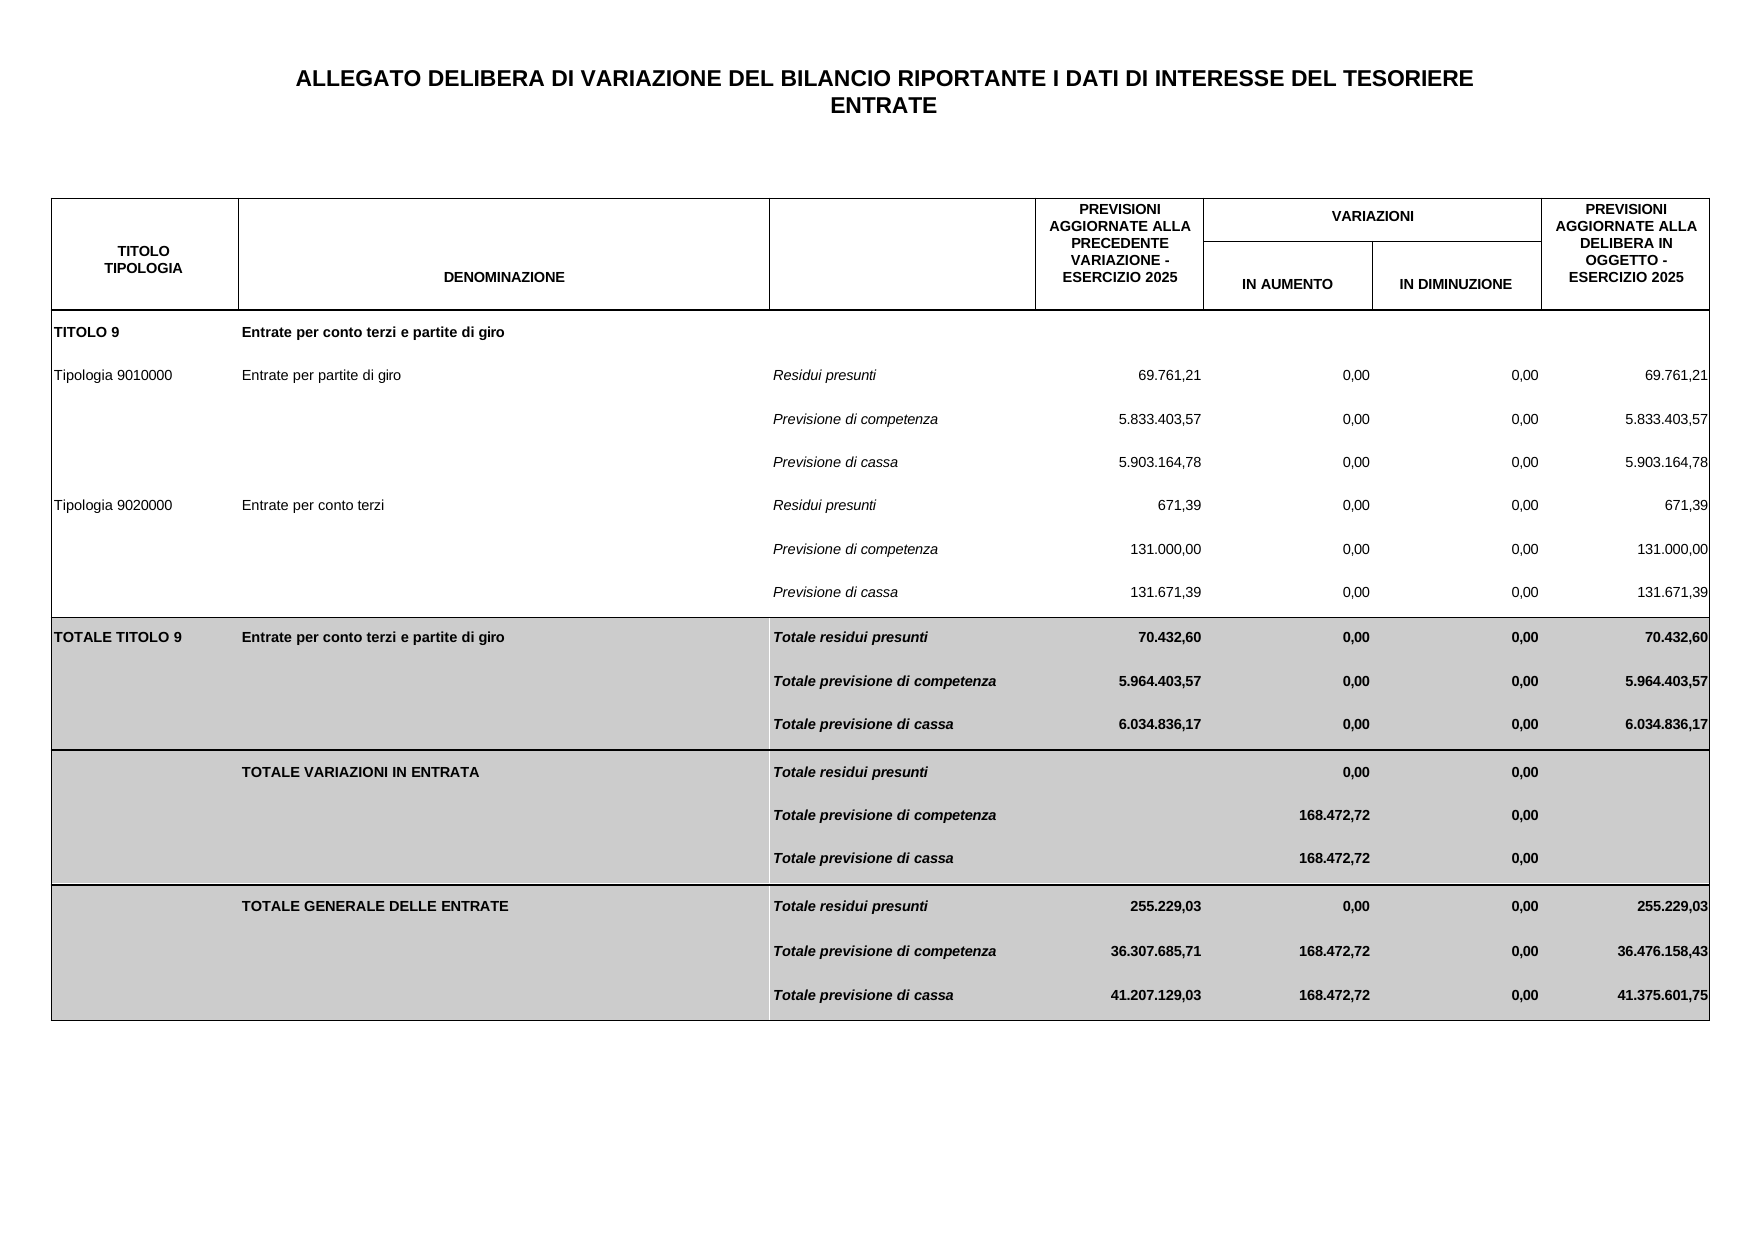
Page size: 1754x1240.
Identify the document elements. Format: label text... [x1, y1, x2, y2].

table_cell 0,00 [1204, 751, 1373, 797]
table_cell [238, 662, 769, 706]
table_cell 5.903.164,78 [1541, 444, 1709, 487]
table_cell 6.034.836,17 [1541, 706, 1709, 749]
table_cell 0,00 [1204, 444, 1373, 487]
table_cell [238, 444, 769, 487]
table_cell 70.432,60 [1035, 618, 1204, 662]
table_cell 0,00 [1204, 662, 1373, 706]
table_cell [238, 931, 769, 976]
table_cell 0,00 [1204, 400, 1373, 444]
table_cell Totale residui presunti [770, 618, 1035, 662]
table_cell [1541, 751, 1709, 883]
table_cell Totale previsione di cassa [770, 976, 1035, 1020]
table_cell [52, 444, 238, 487]
table_cell 0,00 [1373, 840, 1541, 883]
table_cell 5.964.403,57 [1541, 662, 1709, 706]
table_cell 168.472,72 [1204, 931, 1373, 976]
table_cell 131.671,39 [1035, 574, 1204, 617]
table_cell Totale previsione di competenza [770, 662, 1035, 706]
table_cell Residui presunti [770, 357, 1035, 400]
table_cell 131.671,39 [1541, 574, 1709, 617]
table_cell 168.472,72 [1204, 797, 1373, 840]
table_cell TOTALE TITOLO 9 [52, 618, 238, 662]
table_cell 36.476.158,43 [1541, 931, 1709, 976]
table_cell Previsione di competenza [770, 530, 1035, 574]
table_cell [238, 840, 769, 883]
table_cell 255.229,03 [1541, 886, 1709, 931]
table_cell [52, 662, 238, 706]
table_cell 671,39 [1035, 487, 1204, 530]
table_cell [1204, 311, 1373, 357]
table_cell [1373, 311, 1541, 357]
table_cell 131.000,00 [1035, 530, 1204, 574]
table_cell [52, 530, 238, 574]
table_cell Entrate per conto terzi e partite di giro [238, 311, 769, 357]
table_cell Totale previsione di cassa [770, 840, 1035, 883]
table_cell TITOLO 9 [52, 311, 238, 357]
table_cell [238, 706, 769, 749]
table_cell 41.207.129,03 [1035, 976, 1204, 1020]
table_cell [238, 574, 769, 617]
table_cell 69.761,21 [1035, 357, 1204, 400]
table_cell Totale previsione di cassa [770, 706, 1035, 749]
table_cell 0,00 [1204, 618, 1373, 662]
table_cell 0,00 [1373, 574, 1541, 617]
table_cell Tipologia 9020000 [52, 487, 238, 530]
table_cell TOTALE VARIAZIONI IN ENTRATA [238, 751, 769, 797]
table_cell [238, 400, 769, 444]
table_cell IN AUMENTO [1204, 242, 1372, 309]
table_cell Previsione di competenza [770, 400, 1035, 444]
table_cell 0,00 [1373, 357, 1541, 400]
table_cell Tipologia 9010000 [52, 357, 238, 400]
table_cell [770, 311, 1035, 357]
table_cell Previsione di cassa [770, 444, 1035, 487]
table_cell Totale previsione di competenza [770, 797, 1035, 840]
table_cell [52, 751, 238, 883]
table_cell 5.964.403,57 [1035, 662, 1204, 706]
table_cell [238, 530, 769, 574]
table_cell [52, 400, 238, 444]
table_cell [238, 797, 769, 840]
table_header PREVISIONI AGGIORNATE ALLA PRECEDENTE VARIAZIONE - ESERCIZIO 2025 [1036, 199, 1203, 309]
table_cell [52, 886, 238, 1020]
table_cell [1035, 311, 1204, 357]
table_cell [238, 976, 769, 1020]
table_cell 5.903.164,78 [1035, 444, 1204, 487]
table_cell Totale residui presunti [770, 886, 1035, 931]
table_cell Totale previsione di competenza [770, 931, 1035, 976]
table_cell 0,00 [1373, 706, 1541, 749]
table_header [770, 199, 1035, 309]
table_cell Entrate per partite di giro [238, 357, 769, 400]
table_cell 0,00 [1373, 797, 1541, 840]
table_cell [52, 706, 238, 749]
table_cell 0,00 [1373, 886, 1541, 931]
table_header VARIAZIONI [1204, 199, 1541, 241]
table_cell IN DIMINUZIONE [1373, 242, 1541, 309]
table_cell Entrate per conto terzi [238, 487, 769, 530]
table_cell 5.833.403,57 [1541, 400, 1709, 444]
table_cell 0,00 [1373, 400, 1541, 444]
table_cell 168.472,72 [1204, 840, 1373, 883]
table_header PREVISIONI AGGIORNATE ALLA DELIBERA IN OGGETTO - ESERCIZIO 2025 [1542, 199, 1709, 309]
table_cell 0,00 [1373, 662, 1541, 706]
table_cell TOTALE GENERALE DELLE ENTRATE [238, 886, 769, 931]
table_cell 0,00 [1373, 618, 1541, 662]
table_cell 0,00 [1373, 751, 1541, 797]
table_cell [1035, 751, 1204, 883]
table_cell 671,39 [1541, 487, 1709, 530]
table_cell 0,00 [1204, 706, 1373, 749]
table_cell 0,00 [1204, 574, 1373, 617]
table_cell 6.034.836,17 [1035, 706, 1204, 749]
table_cell 5.833.403,57 [1035, 400, 1204, 444]
table_cell [52, 574, 238, 617]
table_cell Entrate per conto terzi e partite di giro [238, 618, 769, 662]
table_cell 69.761,21 [1541, 357, 1709, 400]
table_cell 0,00 [1204, 530, 1373, 574]
table_cell 70.432,60 [1541, 618, 1709, 662]
table_cell 41.375.601,75 [1541, 976, 1709, 1020]
table_cell 0,00 [1204, 886, 1373, 931]
table_header TITOLO TIPOLOGIA [52, 199, 238, 309]
table_cell 0,00 [1373, 976, 1541, 1020]
table_cell 168.472,72 [1204, 976, 1373, 1020]
table_cell 36.307.685,71 [1035, 931, 1204, 976]
table_cell 0,00 [1373, 487, 1541, 530]
table_cell 131.000,00 [1541, 530, 1709, 574]
table_cell 0,00 [1373, 931, 1541, 976]
table_cell Totale residui presunti [770, 751, 1035, 797]
table_cell 0,00 [1204, 357, 1373, 400]
table_cell 0,00 [1204, 487, 1373, 530]
table_cell 0,00 [1373, 444, 1541, 487]
table_cell Residui presunti [770, 487, 1035, 530]
table_cell Previsione di cassa [770, 574, 1035, 617]
table_header DENOMINAZIONE [239, 199, 769, 309]
table_cell [1541, 311, 1709, 357]
table_cell 255.229,03 [1035, 886, 1204, 931]
table_cell 0,00 [1373, 530, 1541, 574]
